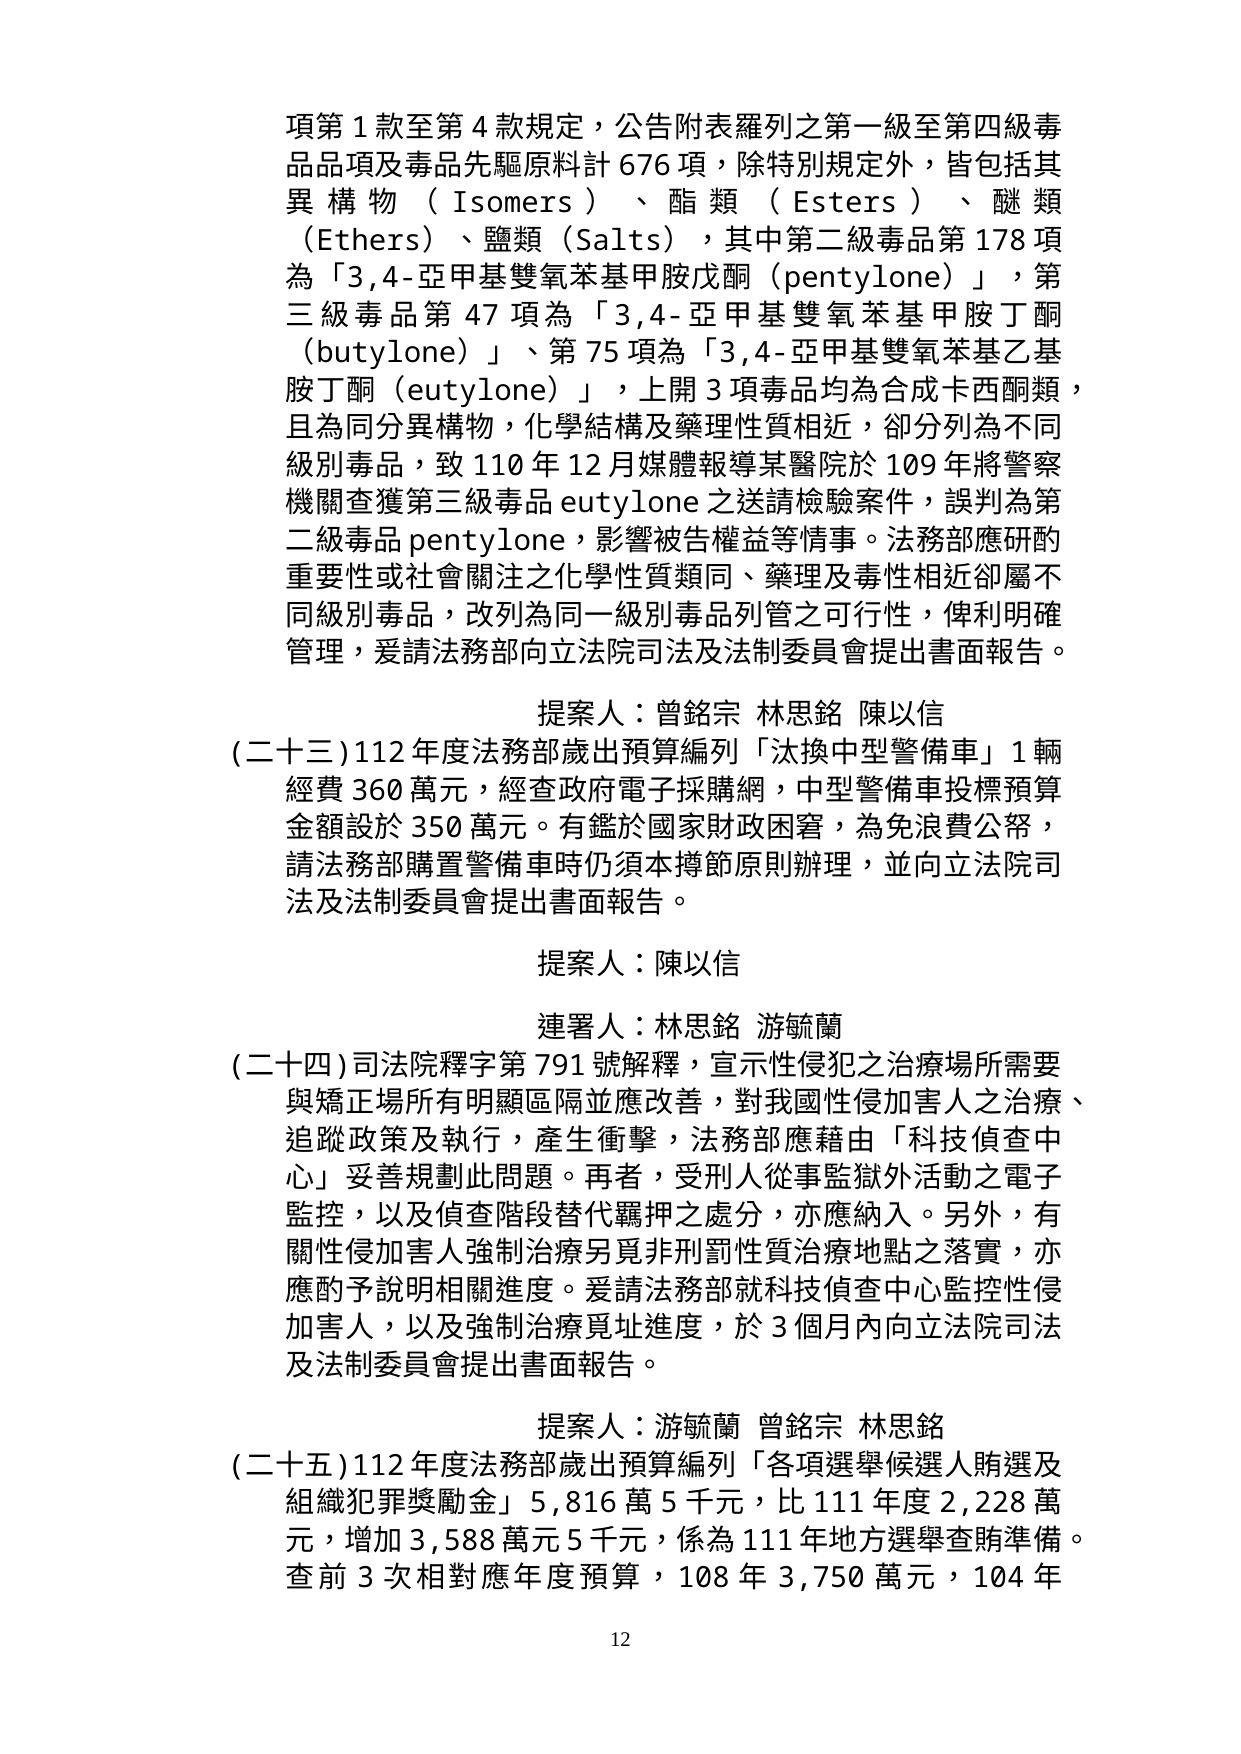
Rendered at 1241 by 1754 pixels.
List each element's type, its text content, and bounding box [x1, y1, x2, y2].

text 提案人：曾銘宗 林思銘 陳以信 [537, 670, 1063, 733]
text 提案人：陳以信 [537, 920, 1063, 983]
text (二十二)依審計部中央政府總決算審核報告指出，據法務部統計，截至111年4月11日止，依毒品危害防制條例第2條第2項第1款至第4款規定，公告附表羅列之第一級至第四級毒品品項及毒品先驅原料計676項，除特別規定外，皆包括其異構物（Isomers）、酯類（Esters）、醚類（Ethers）、鹽類（Salts），其中第二級毒品第178項為「3,4-亞甲基雙氧苯基甲胺戊酮（pentylone）」，第三級毒品第47項為「3,4-亞甲基雙氧苯基甲胺丁酮（butylone）」、第75項為「3,4-亞甲基雙氧苯基乙基胺丁酮（eutylone）」，上開3項毒品均為合成卡西酮類，且為同分異構物，化學結構及藥理性質相近，卻分列為不同級別毒品，致110年12月媒體報導某醫院於109年將警察機關查獲第三級毒品eutylone之送請檢驗案件，誤判為第二級毒品pentylone，影響被告權益等情事。法務部應研酌重要性或社會關注之化學性質類同、藥理及毒性相近卻屬不同級別毒品，改列為同一級別毒品列管之可行性，俾利明確管理，爰請法務部向立法院司法及法制委員會提出書面報告。 [227, 108, 1063, 670]
text (二十五)112年度法務部歲出預算編列「各項選舉候選人賄選及組織犯罪獎勵金」5,816萬5千元，比111年度2,228萬元，增加3,588萬元5千元，係為111年地方選舉查賄準備。查前3次相對應年度預算，108年3,750萬元，104年4,673萬2千元，100年3,426萬5千元顯有增加。然而，根據法務部統計資料，108年賄選獎金實際發放數為7,173萬元，104年為5,605萬元，100年1億1,378萬元，預算編列數都顯然不足。由於，地方選舉參與者眾，從99至109年判刑確定者中1萬3,950人，其中鄉鎮市民代表及里長有7,334人，占比高達52%。因此，建議法務部於地方型選舉年後第2年編列選舉候選人賄選獎金預算，應以前3次選舉查察賄選獎金發放的實支數平均為參考標準，研議提高編列額度。 [227, 1445, 1063, 1595]
text 提案人：游毓蘭 曾銘宗 林思銘 [537, 1383, 1063, 1445]
text (二十四)司法院釋字第791號解釋，宣示性侵犯之治療場所需要與矯正場所有明顯區隔並應改善，對我國性侵加害人之治療、追蹤政策及執行，產生衝擊，法務部應藉由「科技偵查中心」妥善規劃此問題。再者，受刑人從事監獄外活動之電子監控，以及偵查階段替代羈押之處分，亦應納入。另外，有關性侵加害人強制治療另覓非刑罰性質治療地點之落實，亦應酌予說明相關進度。爰請法務部就科技偵查中心監控性侵加害人，以及強制治療覓址進度，於3個月內向立法院司法及法制委員會提出書面報告。 [227, 1045, 1063, 1383]
text 連署人：林思銘 游毓蘭 [537, 983, 1063, 1045]
text (二十三)112年度法務部歲出預算編列「汰換中型警備車」1輛經費360萬元，經查政府電子採購網，中型警備車投標預算金額設於350萬元。有鑑於國家財政困窘，為免浪費公帑，請法務部購置警備車時仍須本撙節原則辦理，並向立法院司法及法制委員會提出書面報告。 [227, 733, 1063, 920]
